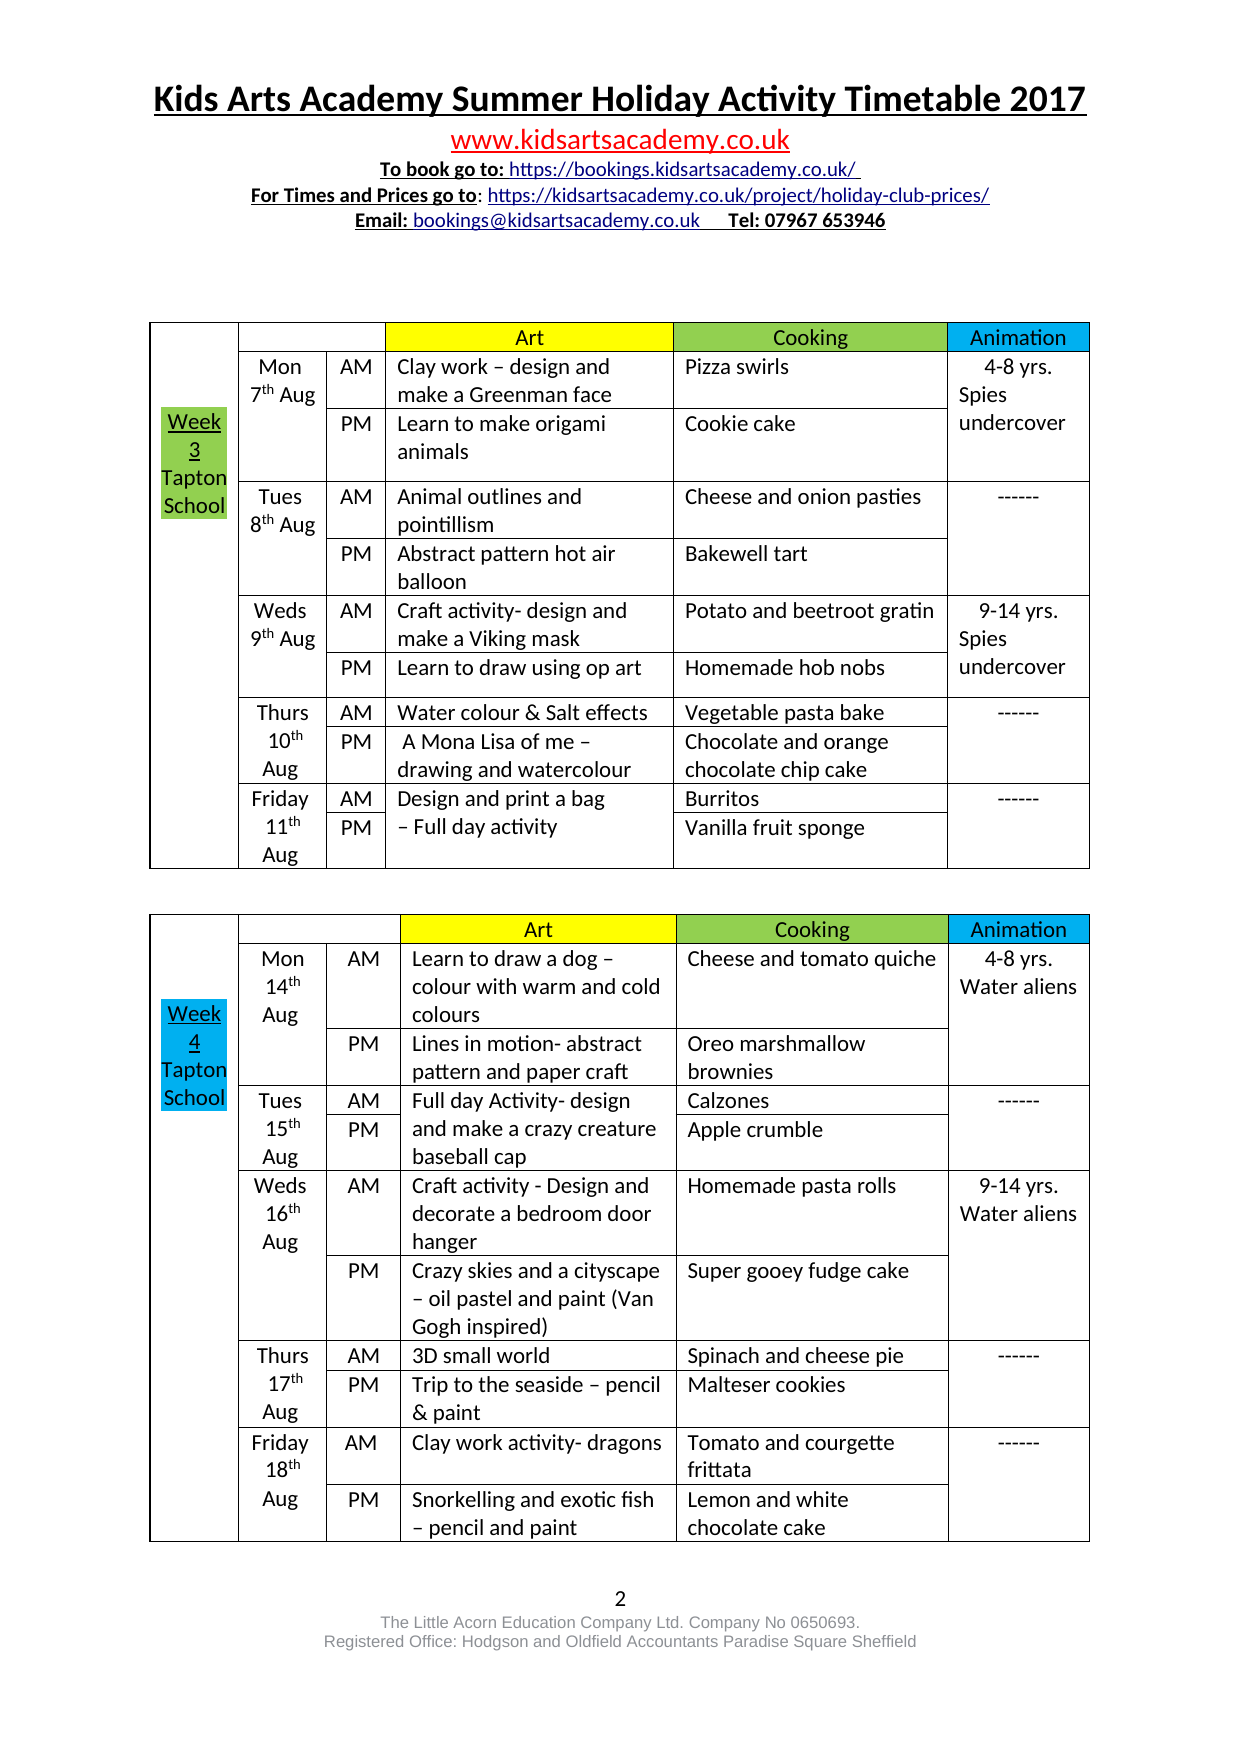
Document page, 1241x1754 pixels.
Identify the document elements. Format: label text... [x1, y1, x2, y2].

table_header [239, 915, 400, 943]
table_cell ------ [948, 784, 1089, 868]
table_header Art [401, 915, 676, 943]
table_cell Thurs 17th Aug [239, 1341, 326, 1427]
table_cell Homemade pasta rolls [677, 1171, 948, 1255]
table_cell Cheese and onion pasties [674, 482, 947, 538]
table_cell AM [327, 944, 400, 1028]
table_cell Tomato and courgette frittata [677, 1428, 948, 1484]
table_cell Calzones [677, 1086, 948, 1114]
table_header Animation [949, 915, 1089, 943]
table_header Animation [948, 323, 1089, 351]
table_cell Crazy skies and a cityscape – oil pastel and paint (Van Gogh inspired) [401, 1256, 676, 1340]
table_cell Spinach and cheese pie [677, 1341, 948, 1369]
table_cell Apple crumble [677, 1115, 948, 1170]
table_cell Super gooey fudge cake [677, 1256, 948, 1340]
table_cell Full day Activity- design and make a crazy creature baseball cap [401, 1086, 676, 1170]
table_cell Clay work – design and make a Greenman face [386, 352, 673, 408]
table_cell 4-8 yrs. Water aliens [949, 944, 1089, 1085]
table_cell Water colour & Salt effects [386, 698, 673, 726]
table_cell AM [327, 1341, 400, 1369]
table_cell Homemade hob nobs [674, 653, 947, 697]
table_cell 4-8 yrs. Spies undercover [948, 352, 1089, 481]
table_cell PM [327, 1115, 400, 1170]
table_cell Weds 9th Aug [239, 596, 326, 697]
table_cell ------ [949, 1341, 1089, 1427]
table_cell ------ [948, 698, 1089, 783]
table_cell AM [327, 1428, 400, 1484]
table_header Week 4 Tapton School [151, 915, 238, 1541]
table_cell ------ [949, 1428, 1089, 1541]
table_cell Cheese and tomato quiche [677, 944, 948, 1028]
table_cell Snorkelling and exotic fish – pencil and paint [401, 1485, 676, 1541]
table_cell Mon 14th Aug [239, 944, 326, 1085]
table_cell Oreo marshmallow brownies [677, 1029, 948, 1085]
table_cell AM [327, 1086, 400, 1114]
table_cell AM [327, 352, 385, 408]
table_cell AM [327, 784, 385, 812]
table_cell Craft activity - Design and decorate a bedroom door hanger [401, 1171, 676, 1255]
table_cell PM [327, 653, 385, 697]
table_cell PM [327, 1485, 400, 1541]
table_cell AM [327, 698, 385, 726]
table_header Cooking [677, 915, 948, 943]
table_cell Learn to make origami animals [386, 409, 673, 481]
table_cell PM [327, 1029, 400, 1085]
table_cell PM [327, 813, 385, 868]
table_cell Lines in motion- abstract pattern and paper craft [401, 1029, 676, 1085]
table_cell Weds 16th Aug [239, 1171, 326, 1340]
table_cell Tues 15th Aug [239, 1086, 326, 1170]
table_cell Lemon and white chocolate cake [677, 1485, 948, 1541]
table_cell Clay work activity- dragons [401, 1428, 676, 1484]
table_cell 3D small world [401, 1341, 676, 1369]
table_cell PM [327, 409, 385, 481]
table_header Cooking [674, 323, 947, 351]
table_cell Mon 7th Aug [239, 352, 326, 481]
table_cell Burritos [674, 784, 947, 812]
table_cell Chocolate and orange chocolate chip cake [674, 727, 947, 783]
table_cell Malteser cookies [677, 1371, 948, 1427]
table_cell Cookie cake [674, 409, 947, 481]
table_cell AM [327, 596, 385, 652]
table_cell PM [327, 1371, 400, 1427]
table_cell Animal outlines and pointillism [386, 482, 673, 538]
table_cell Abstract pattern hot air balloon [386, 539, 673, 595]
table_cell AM [327, 482, 385, 538]
table_cell PM [327, 539, 385, 595]
table_cell 9-14 yrs. Water aliens [949, 1171, 1089, 1340]
table_cell A Mona Lisa of me – drawing and watercolour [386, 727, 673, 783]
table_cell Vanilla fruit sponge [674, 813, 947, 868]
table_cell Pizza swirls [674, 352, 947, 408]
table_cell Design and print a bag – Full day activity [386, 784, 673, 868]
table_cell Vegetable pasta bake [674, 698, 947, 726]
table_cell PM [327, 1256, 400, 1340]
table_cell Learn to draw using op art [386, 653, 673, 697]
table_header [239, 323, 385, 351]
table_cell Craft activity- design and make a Viking mask [386, 596, 673, 652]
table_cell AM [327, 1171, 400, 1255]
table_cell ------ [948, 482, 1089, 595]
table_header Week 3 Tapton School [151, 323, 238, 868]
table_cell Friday 18th Aug [239, 1428, 326, 1541]
table_cell PM [327, 727, 385, 783]
table_cell Learn to draw a dog – colour with warm and cold colours [401, 944, 676, 1028]
table_cell ------ [949, 1086, 1089, 1170]
table_cell Tues 8th Aug [239, 482, 326, 595]
table_cell Potato and beetroot gratin [674, 596, 947, 652]
table_cell Thurs 10th Aug [239, 698, 326, 783]
table_cell Trip to the seaside – pencil & paint [401, 1371, 676, 1427]
table_header Art [386, 323, 673, 351]
table_cell Friday 11th Aug [239, 784, 326, 868]
table_cell Bakewell tart [674, 539, 947, 595]
table_cell 9-14 yrs. Spies undercover [948, 596, 1089, 697]
